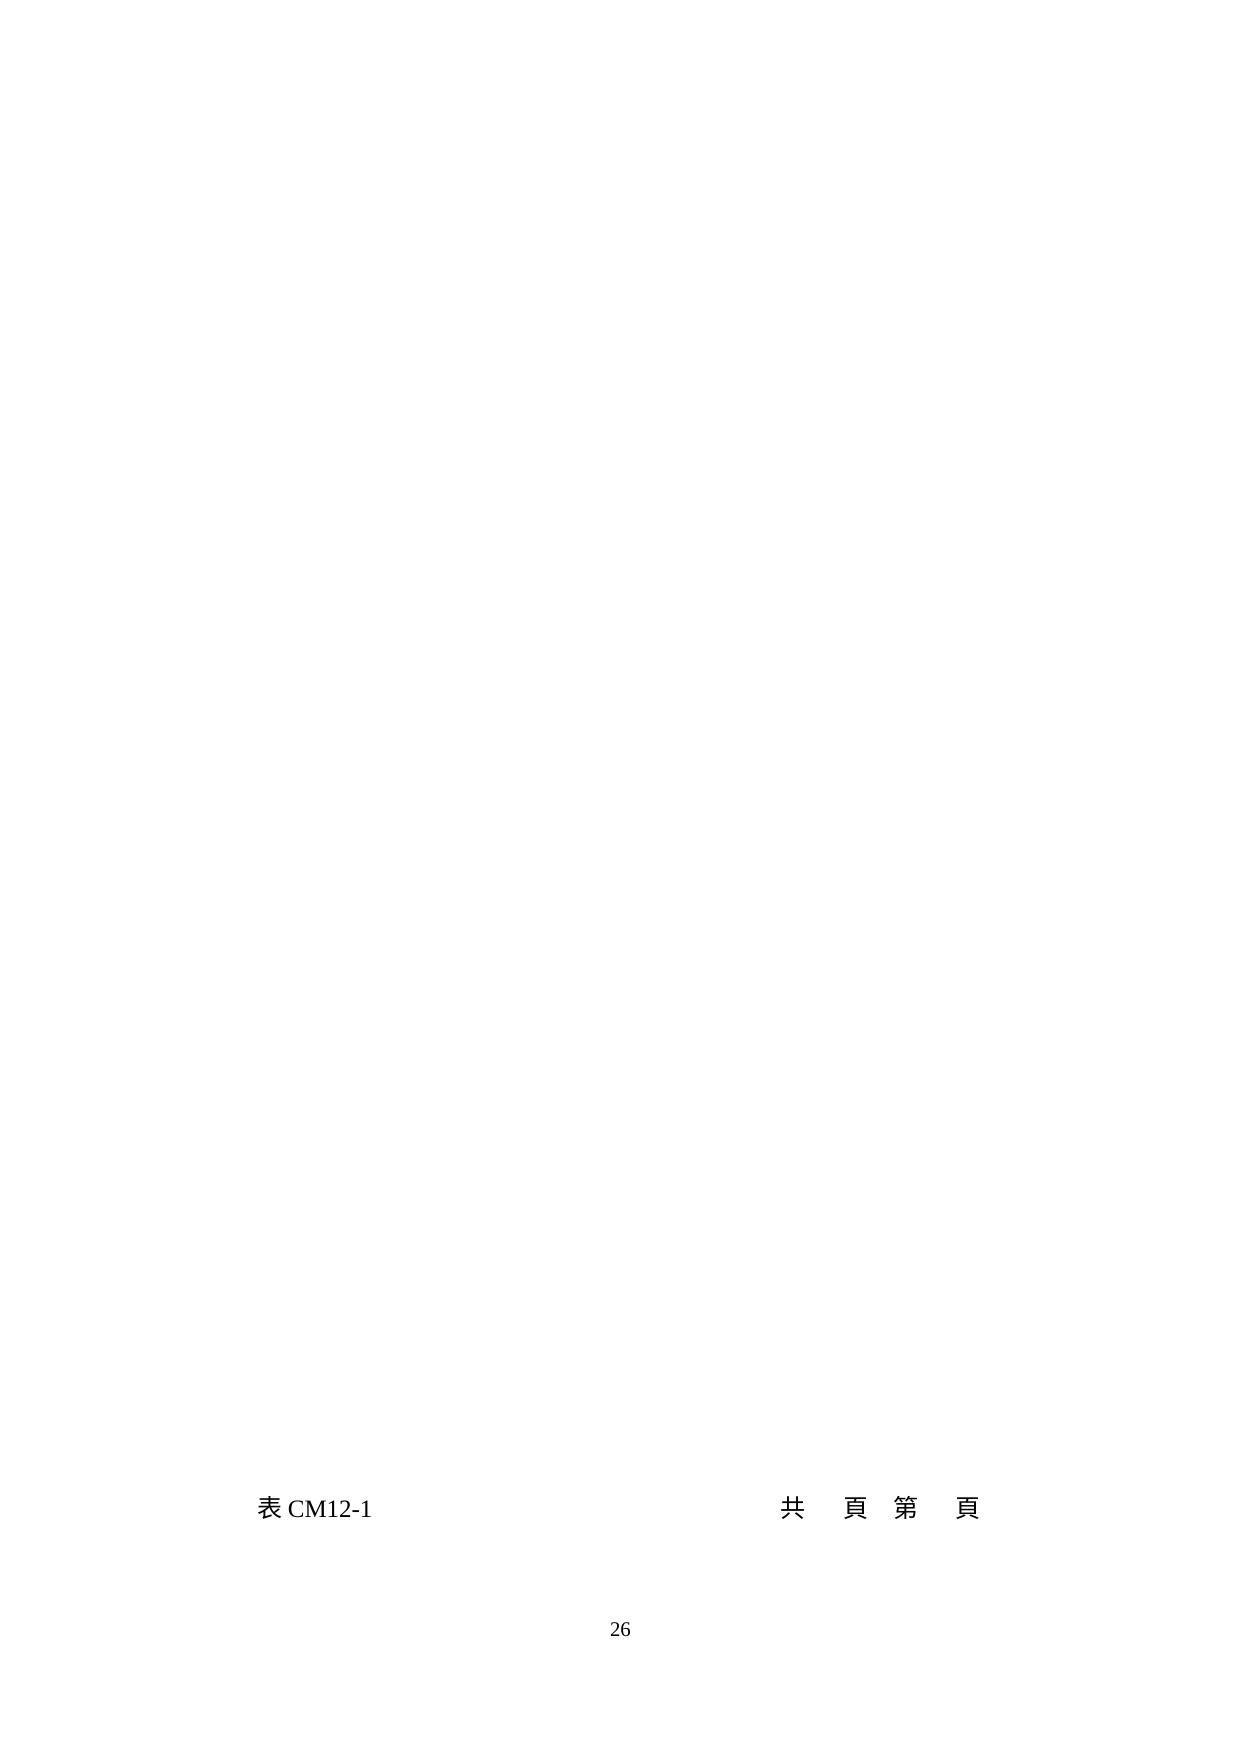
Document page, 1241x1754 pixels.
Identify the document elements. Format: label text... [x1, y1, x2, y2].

text 表CM12-1 共 頁 第 頁 [52, 1464, 1186, 1527]
